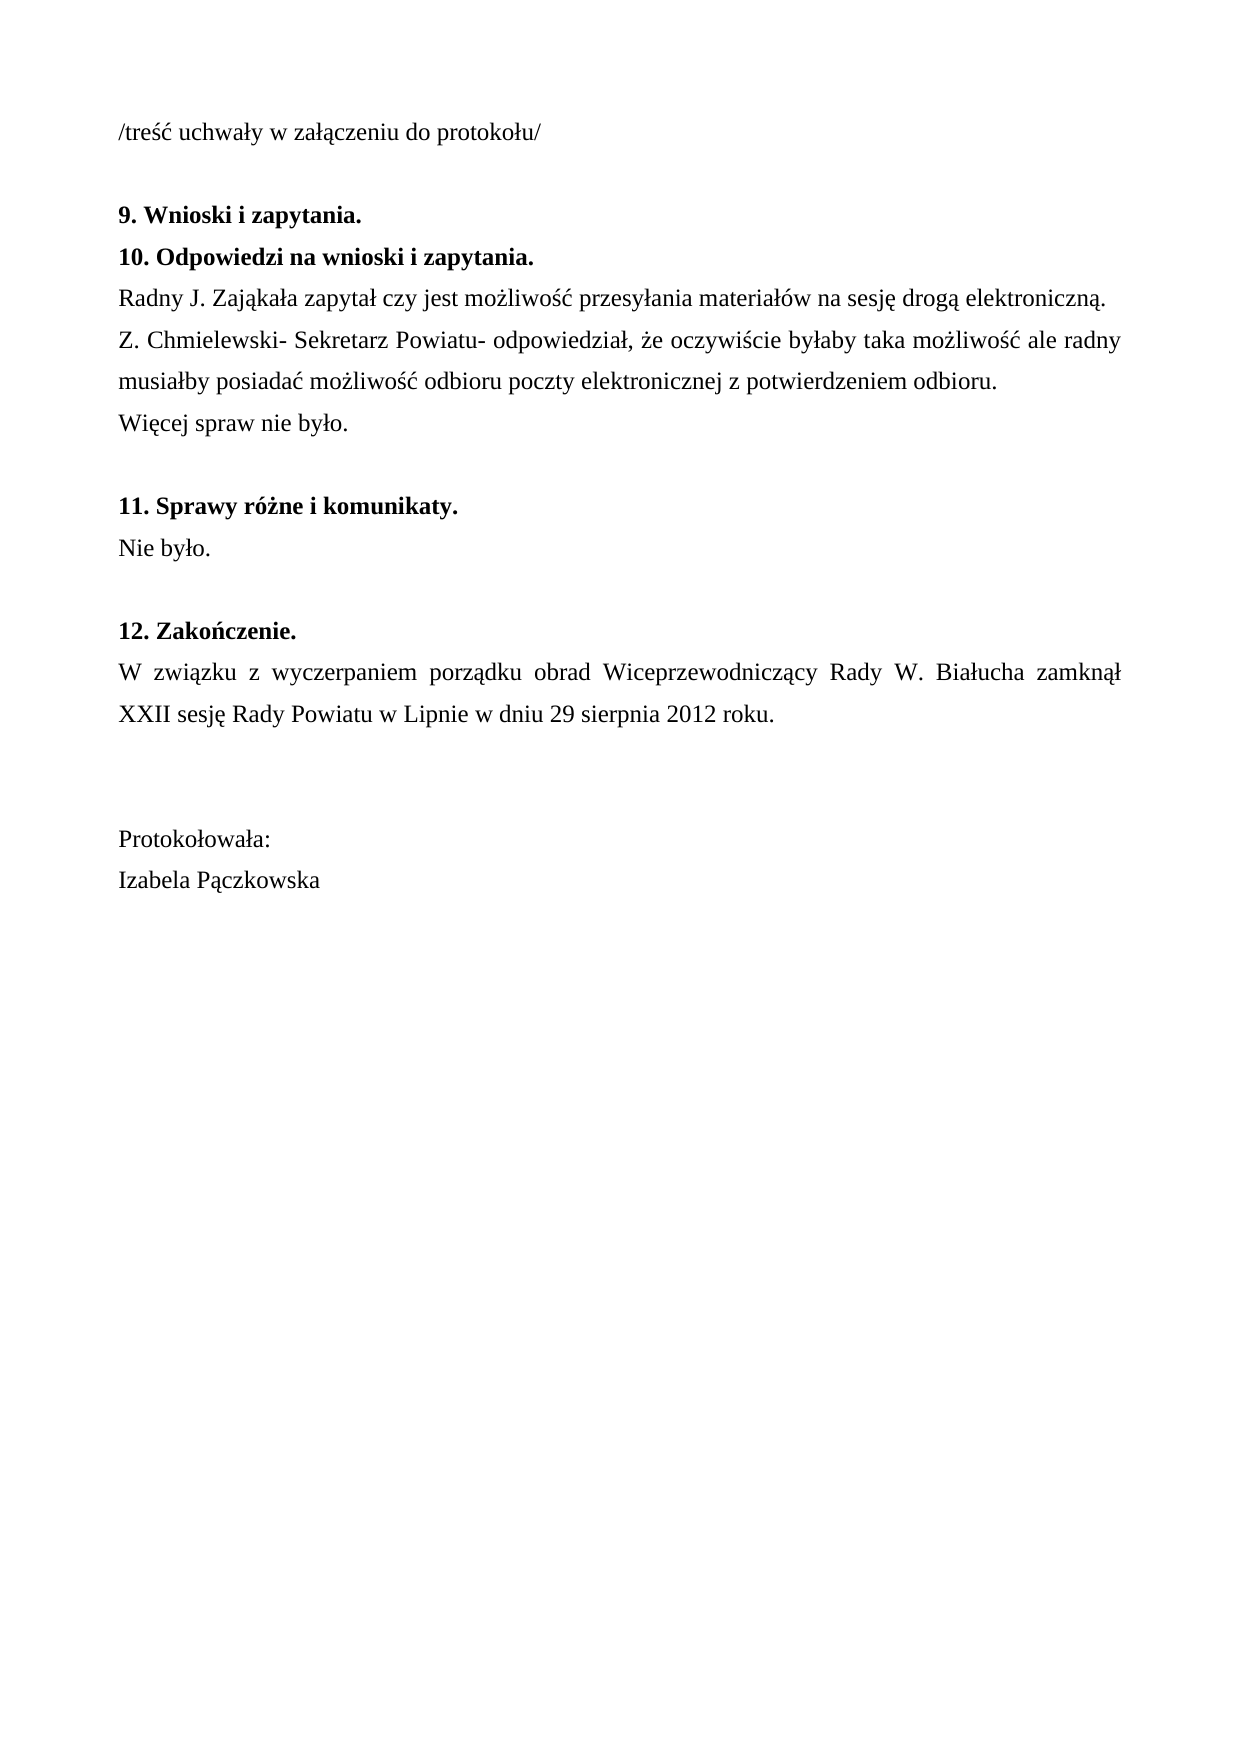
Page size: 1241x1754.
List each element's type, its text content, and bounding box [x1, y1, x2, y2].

text /treść uchwały w załączeniu do protokołu/ [118, 118, 1122, 146]
text Z. Chmielewski- Sekretarz Powiatu- odpowiedział, że oczywiście byłaby taka możliwość ale radny musiałby posiadać możliwość odbioru poczty elektronicznej z potwierdzeniem odbioru. [118, 326, 1122, 395]
text Więcej spraw nie było. [118, 409, 1122, 437]
text Izabela Pączkowska [118, 866, 1122, 894]
text Radny J. Zająkała zapytał czy jest możliwość przesyłania materiałów na sesję drogą elektroniczną. [118, 284, 1122, 312]
text Protokołowała: [118, 825, 1122, 852]
text Nie było. [118, 534, 1122, 561]
text 11. Sprawy różne i komunikaty. [118, 492, 1122, 520]
text 12. Zakończenie. [118, 617, 1122, 644]
text 10. Odpowiedzi na wnioski i zapytania. [118, 243, 1122, 271]
text 9. Wnioski i zapytania. [118, 201, 1122, 229]
text W związku z wyczerpaniem porządku obrad Wiceprzewodniczący Rady W. Białucha zamknął XXII sesję Rady Powiatu w Lipnie w dniu 29 sierpnia 2012 roku. [118, 658, 1122, 728]
